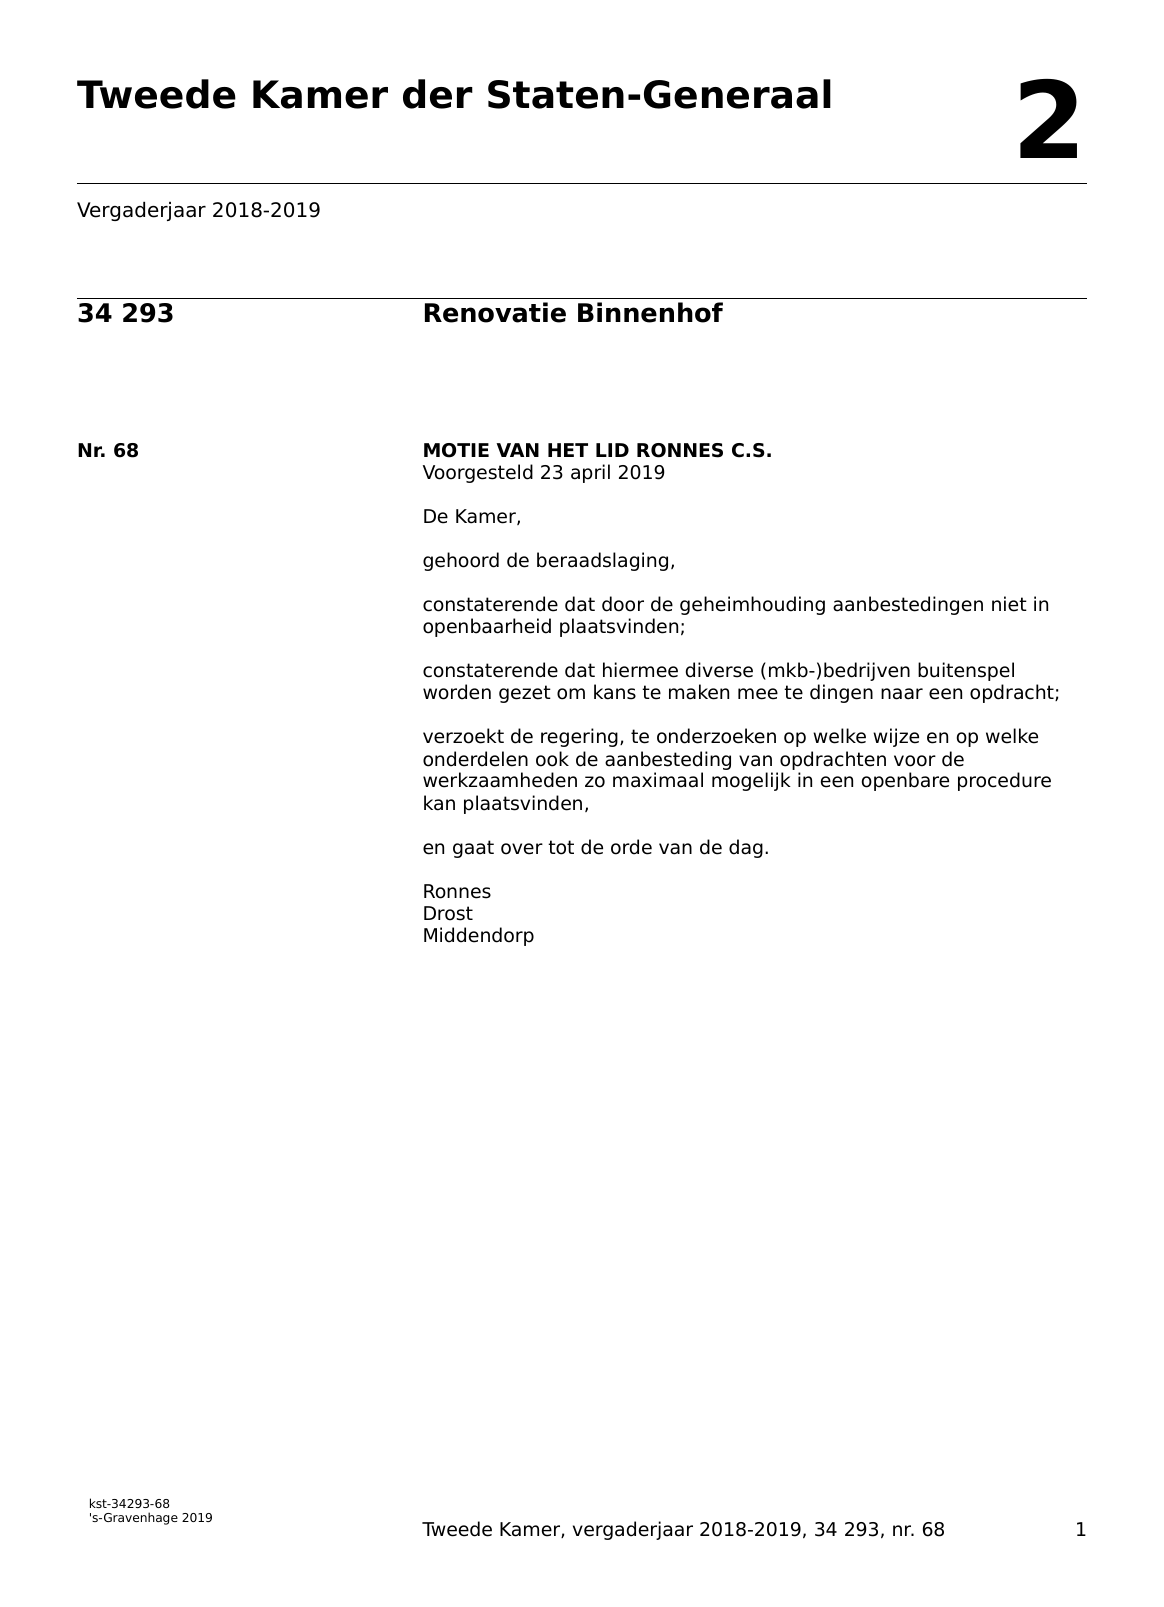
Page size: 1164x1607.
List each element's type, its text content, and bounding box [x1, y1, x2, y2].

text gehoord de beraadslaging, [422, 550, 1087, 572]
text constaterende dat hiermee diverse (mkb-)bedrijven buitenspel worden gezet om kans te maken mee te dingen naar een opdracht; [422, 660, 1087, 704]
table_header 2 [886, 59, 1087, 183]
text Ronnes [422, 881, 1087, 903]
text Middendorp [422, 925, 1087, 947]
text constaterende dat door de geheimhouding aanbestedingen niet in openbaarheid plaatsvinden; [422, 594, 1087, 638]
table_cell Vergaderjaar 2018-2019 [77, 184, 1087, 298]
text Voorgesteld 23 april 2019 [422, 462, 1087, 484]
text Drost [422, 903, 1087, 925]
table_header Tweede Kamer der Staten-Generaal [77, 59, 886, 183]
text De Kamer, [422, 506, 1087, 528]
text verzoekt de regering, te onderzoeken op welke wijze en op welke onderdelen ook de aanbesteding van opdrachten voor de werkzaamheden zo maximaal mogelijk in een openbare procedure kan plaatsvinden, [422, 726, 1087, 814]
text kst-34293-68 [88, 1497, 323, 1511]
text en gaat over tot de orde van de dag. [422, 837, 1087, 858]
subtitle Nr. 68 MOTIE VAN HET LID RONNES C.S. [77, 440, 1087, 462]
subtitle 34 293 Renovatie Binnenhof [77, 299, 1087, 329]
text 's-Gravenhage 2019 [88, 1511, 323, 1525]
